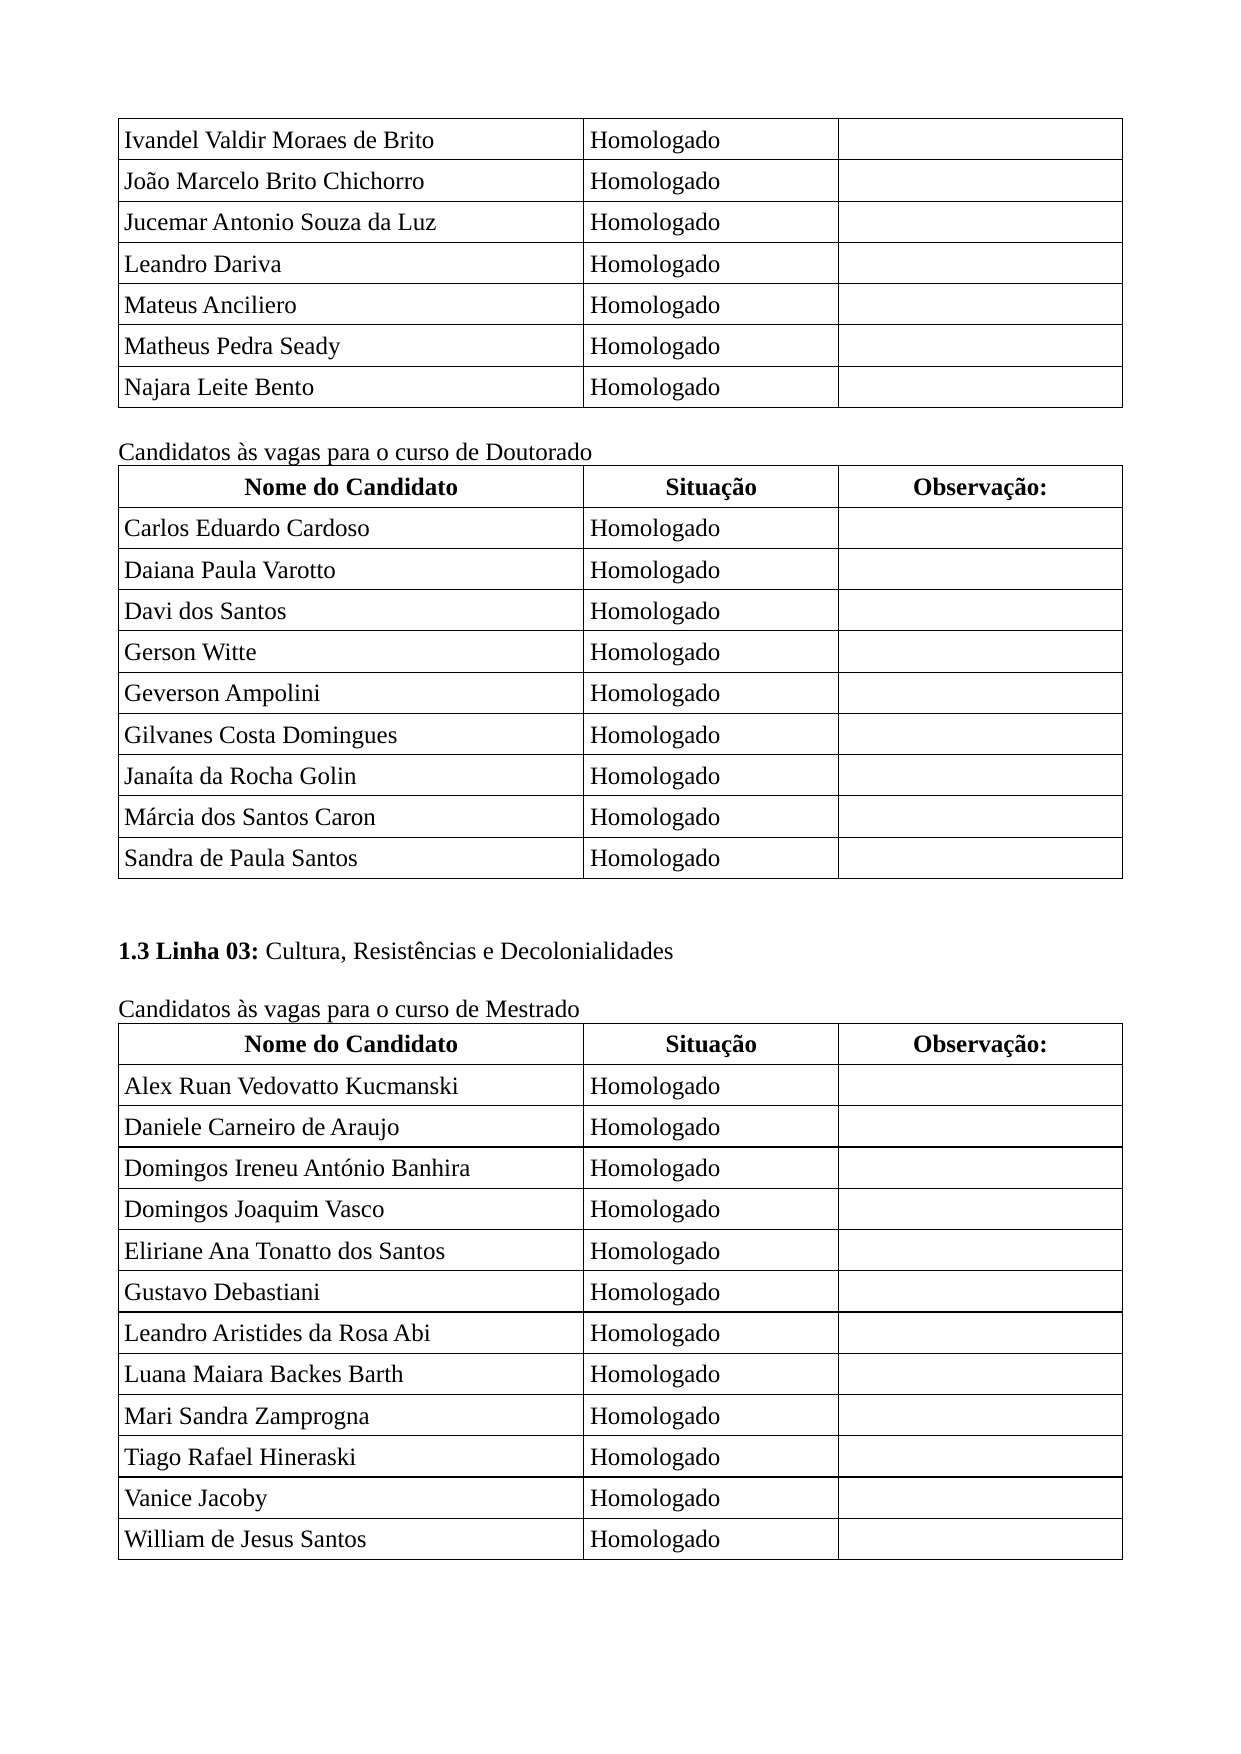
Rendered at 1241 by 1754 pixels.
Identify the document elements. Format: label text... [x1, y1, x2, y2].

table_cell Homologado [584, 590, 838, 630]
table_cell [839, 160, 1122, 201]
table_cell Homologado [584, 549, 838, 589]
table_cell [839, 1189, 1122, 1229]
table_cell Homologado [584, 631, 838, 672]
table_cell Homologado [584, 755, 838, 795]
table_header Nome do Candidato [119, 1024, 583, 1064]
table_cell [839, 1230, 1122, 1270]
table_cell Homologado [584, 714, 838, 754]
text Candidatos às vagas para o curso de Doutorado [118, 437, 1122, 465]
table_cell Carlos Eduardo Cardoso [119, 508, 583, 548]
table_cell [839, 590, 1122, 630]
table_cell Homologado [584, 508, 838, 548]
table_cell Homologado [584, 202, 838, 242]
table_header Situação [584, 466, 838, 507]
table_cell [839, 631, 1122, 672]
table_cell Homologado [584, 1230, 838, 1270]
table_cell Homologado [584, 160, 838, 201]
table_cell Homologado [584, 1106, 838, 1146]
table_cell Gustavo Debastiani [119, 1271, 583, 1311]
table_cell Janaíta da Rocha Golin [119, 755, 583, 795]
table_cell Domingos Ireneu António Banhira [119, 1148, 583, 1188]
table_cell Homologado [584, 367, 838, 407]
table_cell [839, 202, 1122, 242]
table_cell [839, 1106, 1122, 1146]
table_cell Homologado [584, 325, 838, 366]
table_cell Daniele Carneiro de Araujo [119, 1106, 583, 1146]
table_cell Gerson Witte [119, 631, 583, 672]
table_cell [839, 1271, 1122, 1311]
table_cell [839, 673, 1122, 713]
table_cell Homologado [584, 796, 838, 837]
table_cell Davi dos Santos [119, 590, 583, 630]
table_cell Matheus Pedra Seady [119, 325, 583, 366]
table_cell [839, 549, 1122, 589]
table_cell Homologado [584, 284, 838, 324]
table_cell Homologado [584, 1395, 838, 1435]
table_cell [839, 838, 1122, 878]
table_cell Leandro Dariva [119, 243, 583, 283]
table_cell Mari Sandra Zamprogna [119, 1395, 583, 1435]
table_cell [839, 1313, 1122, 1353]
table_cell Homologado [584, 119, 838, 159]
table_cell Vanice Jacoby [119, 1478, 583, 1518]
table_cell [839, 796, 1122, 837]
table_cell Jucemar Antonio Souza da Luz [119, 202, 583, 242]
table_cell Tiago Rafael Hineraski [119, 1436, 583, 1476]
table_header Observação: [839, 1024, 1122, 1064]
table_cell [839, 714, 1122, 754]
table_cell [839, 1395, 1122, 1435]
text 1.3 Linha 03: Cultura, Resistências e Decolonialidades [118, 936, 1122, 965]
table_cell Alex Ruan Vedovatto Kucmanski [119, 1065, 583, 1105]
table_cell Homologado [584, 1189, 838, 1229]
table_cell Márcia dos Santos Caron [119, 796, 583, 837]
table_cell Homologado [584, 1519, 838, 1559]
table_cell Homologado [584, 1313, 838, 1353]
table_cell William de Jesus Santos [119, 1519, 583, 1559]
table_cell Luana Maiara Backes Barth [119, 1354, 583, 1394]
table_cell Homologado [584, 1065, 838, 1105]
table_cell Najara Leite Bento [119, 367, 583, 407]
table_cell Mateus Anciliero [119, 284, 583, 324]
table_cell [839, 119, 1122, 159]
table_cell [839, 284, 1122, 324]
table_cell Geverson Ampolini [119, 673, 583, 713]
table_cell [839, 1148, 1122, 1188]
table_cell Domingos Joaquim Vasco [119, 1189, 583, 1229]
table_cell [839, 1065, 1122, 1105]
table_cell Homologado [584, 838, 838, 878]
table_cell [839, 1478, 1122, 1518]
table_cell [839, 508, 1122, 548]
table_cell Daiana Paula Varotto [119, 549, 583, 589]
table_cell [839, 755, 1122, 795]
table_cell Homologado [584, 1436, 838, 1476]
table_cell João Marcelo Brito Chichorro [119, 160, 583, 201]
table_cell Sandra de Paula Santos [119, 838, 583, 878]
table_cell Homologado [584, 1478, 838, 1518]
table_cell Homologado [584, 1271, 838, 1311]
table_cell [839, 1519, 1122, 1559]
text Candidatos às vagas para o curso de Mestrado [118, 994, 1122, 1023]
table_cell Leandro Aristides da Rosa Abi [119, 1313, 583, 1353]
table_cell Homologado [584, 243, 838, 283]
table_cell [839, 367, 1122, 407]
table_cell [839, 1436, 1122, 1476]
table_cell Homologado [584, 1148, 838, 1188]
table_cell Homologado [584, 1354, 838, 1394]
table_cell Ivandel Valdir Moraes de Brito [119, 119, 583, 159]
table_cell Eliriane Ana Tonatto dos Santos [119, 1230, 583, 1270]
table_cell Gilvanes Costa Domingues [119, 714, 583, 754]
table_cell Homologado [584, 673, 838, 713]
table_cell [839, 243, 1122, 283]
table_cell [839, 1354, 1122, 1394]
table_header Observação: [839, 466, 1122, 507]
table_cell [839, 325, 1122, 366]
table_header Nome do Candidato [119, 466, 583, 507]
table_header Situação [584, 1024, 838, 1064]
